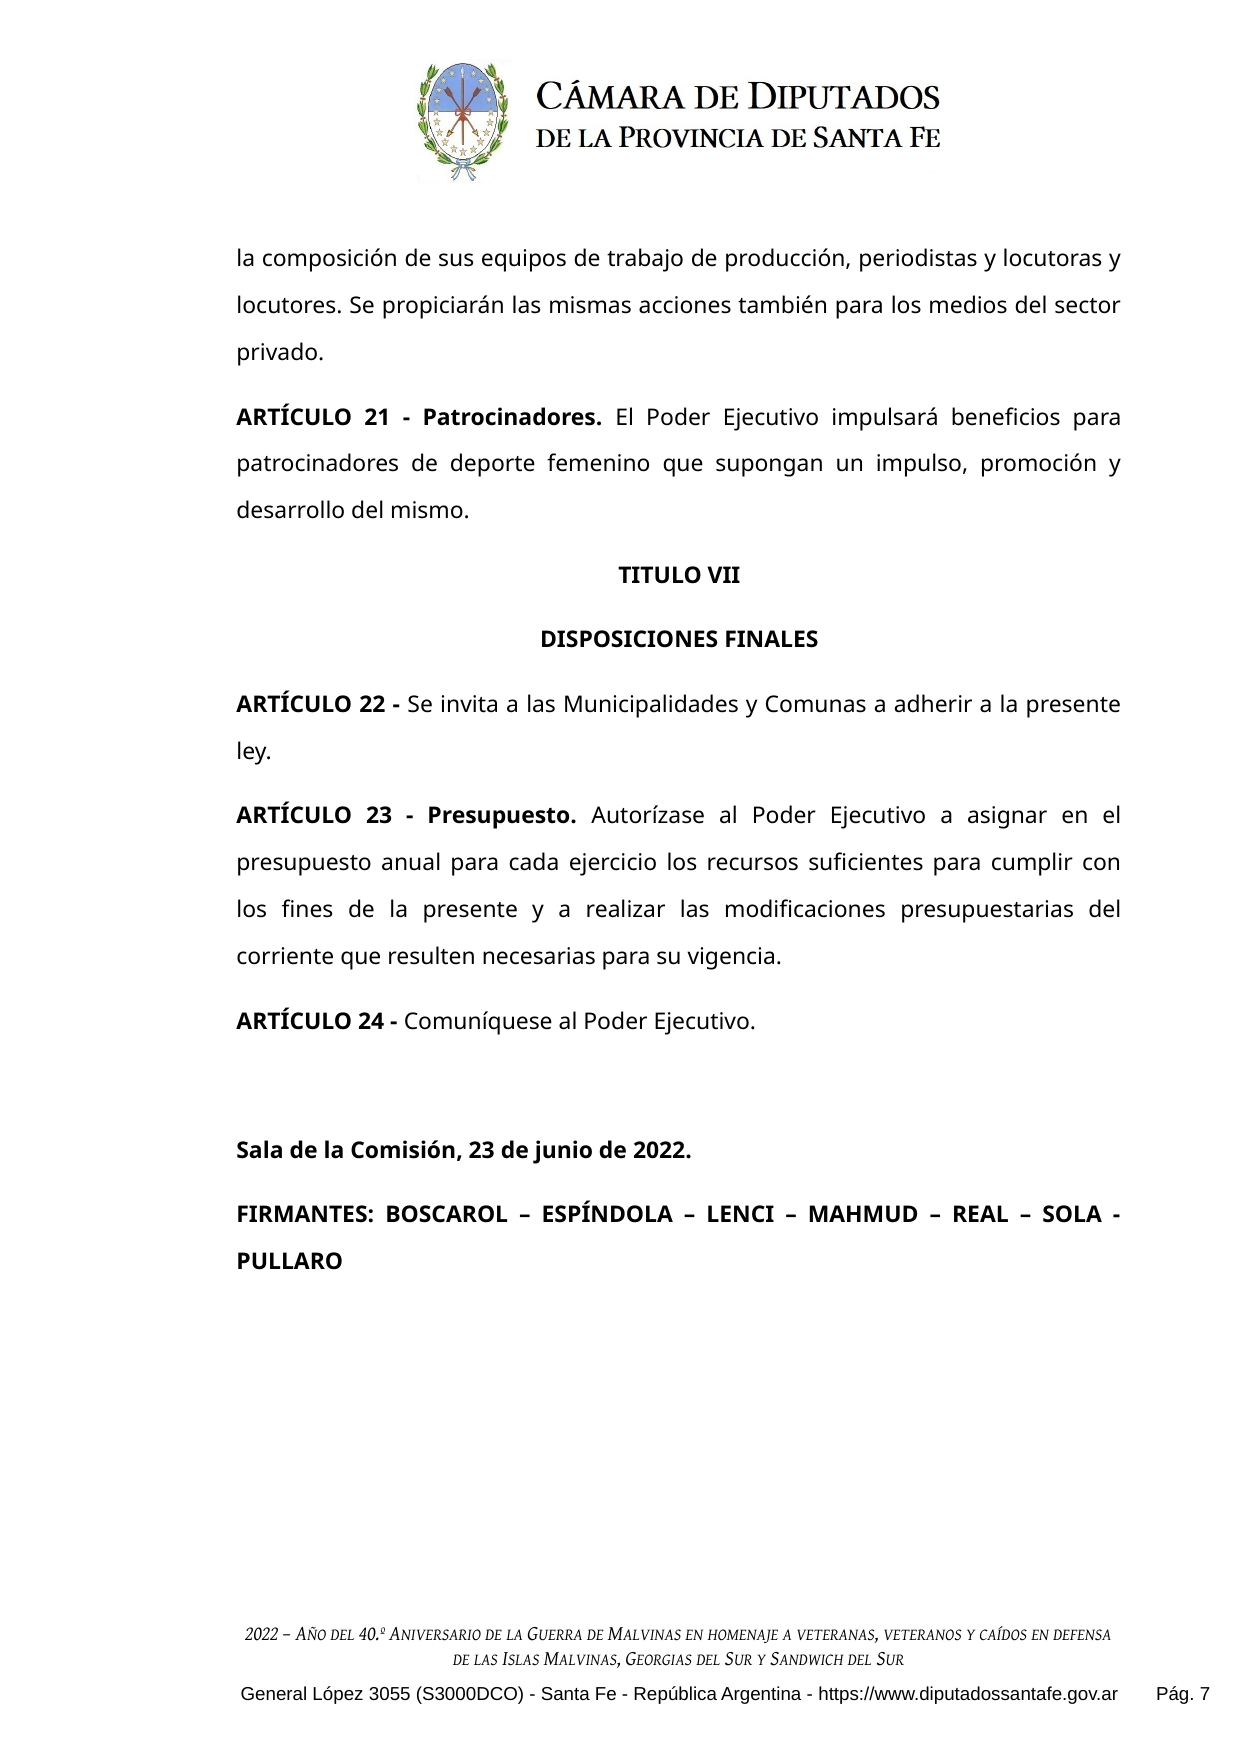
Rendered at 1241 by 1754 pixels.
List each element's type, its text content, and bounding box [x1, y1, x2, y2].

list ARTÍCULO 22 - Se invita a las Municipalidades y Comunas a adherir a la presente ley. [236, 688, 1122, 766]
list la composición de sus equipos de trabajo de producción, periodistas y locutoras y locutores. Se propiciarán las mismas acciones también para los medios del sector privado. [236, 242, 1122, 367]
list ARTÍCULO 23 - Presupuesto. Autorízase al Poder Ejecutivo a asignar en el presupuesto anual para cada ejercicio los recursos suficientes para cumplir con los fines de la presente y a realizar las modificaciones presupuestarias del corriente que resulten necesarias para su vigencia. [236, 799, 1122, 971]
list ARTÍCULO 24 - Comuníquese al Poder Ejecutivo. [236, 1005, 1122, 1036]
list TITULO VII [236, 559, 1122, 590]
text Sala de la Comisión, 23 de junio de 2022. [236, 1134, 1122, 1165]
list DISPOSICIONES FINALES [236, 623, 1122, 655]
text FIRMANTES: BOSCAROL – ESPÍNDOLA – LENCI – MAHMUD – REAL – SOLA - PULLARO [236, 1198, 1122, 1277]
picture [413, 59, 945, 183]
list ARTÍCULO 21 - Patrocinadores. El Poder Ejecutivo impulsará beneficios para patrocinadores de deporte femenino que supongan un impulso, promoción y desarrollo del mismo. [236, 401, 1122, 526]
